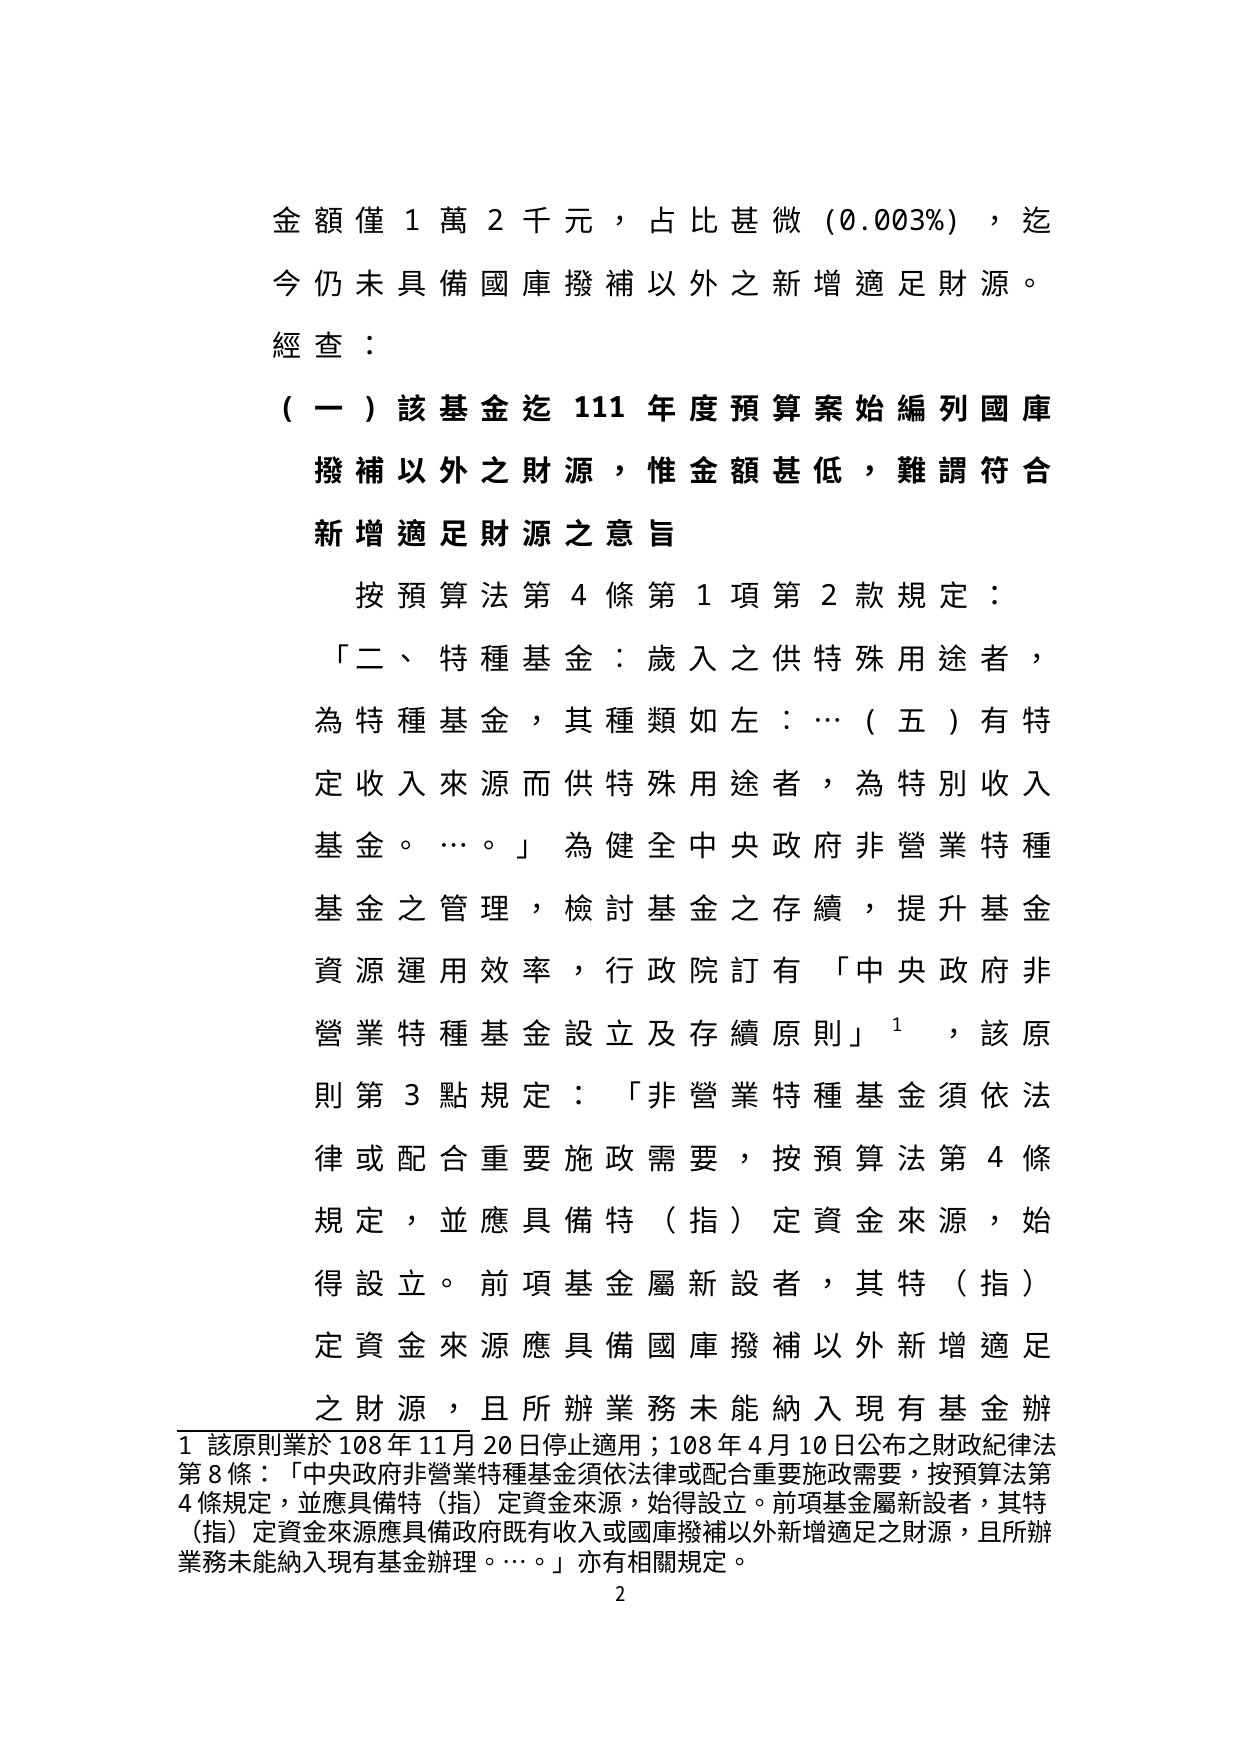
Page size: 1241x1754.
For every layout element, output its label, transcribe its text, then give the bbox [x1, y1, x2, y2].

text (一)該基金迄111年度預算案始編列國庫撥補以外之財源，惟金額甚低，難謂符合新增適足財源之意旨 [242, 365, 1058, 552]
text 毒品防制基金111年度編列基金來源4億2,463萬3千元，其中4億2,462萬1千元為國庫撥款收入。該基金屬特別收入基金，108年度至110年度基金來源均為國庫撥補，至111年度始編列國庫撥補以外之收入，惟金額僅1萬2千元，占比甚微(0.003%)，迄今仍未具備國庫撥補以外之新增適足財源。經查： [242, 177, 1058, 365]
text 按預算法第4條第1項第2款規定：「二、特種基金︰歲入之供特殊用途者，為特種基金，其種類如左︰…(五)有特定收入來源而供特殊用途者，為特別收入基金。…。」為健全中央政府非營業特種基金之管理，檢討基金之存續，提升基金資源運用效率，行政院訂有「中央政府非營業特種基金設立及存續原則」，該原則第3點規定：「非營業特種基金須依法律或配合重要施政需要，按預算法第4條規定，並應具備特（指）定資金來源，始得設立。前項基金屬新設者，其特（指）定資金來源應具備國庫撥補以外新增適足之財源，且所辦業務未能納入現有基金辦 [271, 552, 1058, 1427]
text 該原則業於108年11月20日停止適用；108年4月10日公布之財政紀律法第8條：「中央政府非營業特種基金須依法律或配合重要施政需要，按預算法第4條規定，並應具備特（指）定資金來源，始得設立。前項基金屬新設者，其特（指）定資金來源應具備政府既有收入或國庫撥補以外新增適足之財源，且所辦業務未能納入現有基金辦理。…。」亦有相關規定。 [177, 1431, 1063, 1577]
